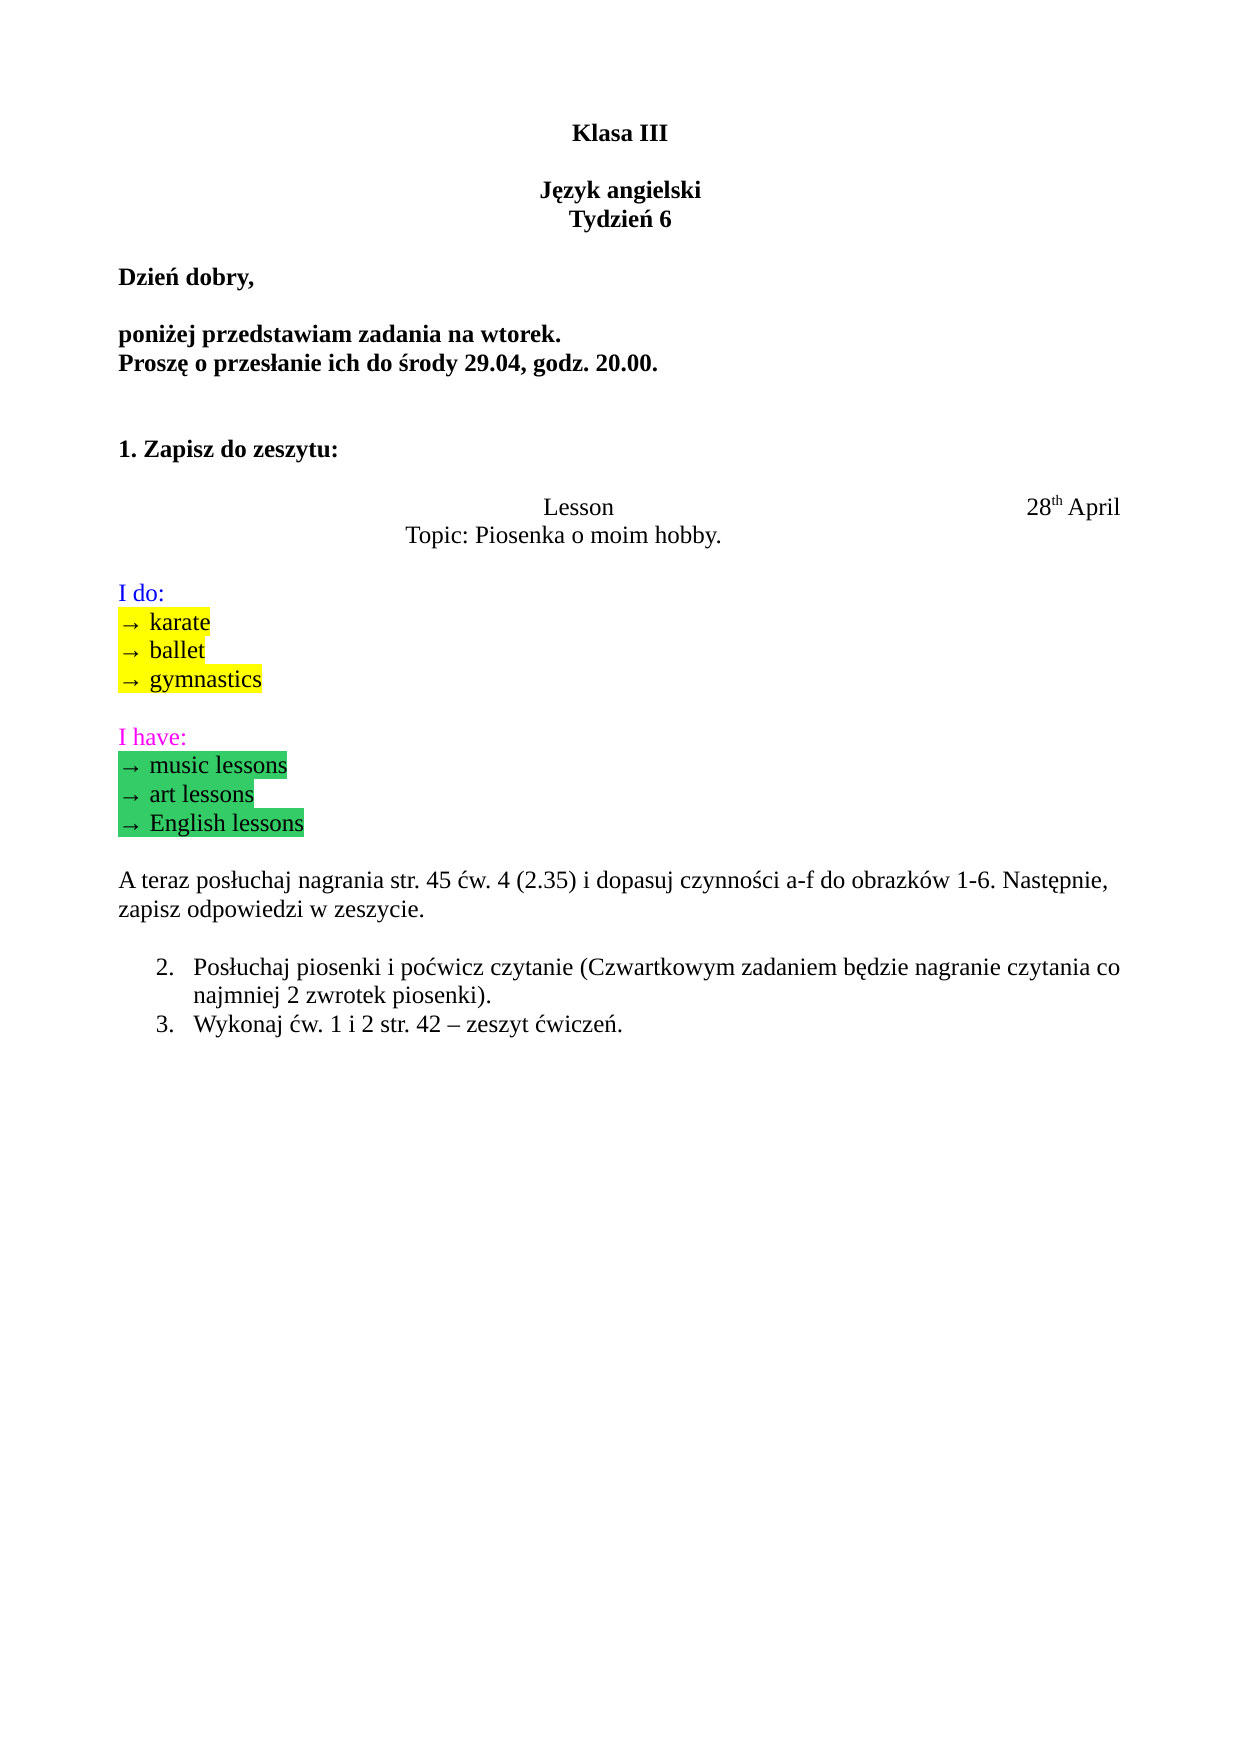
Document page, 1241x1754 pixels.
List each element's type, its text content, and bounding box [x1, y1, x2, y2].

text A teraz posłuchaj nagrania str. 45 ćw. 4 (2.35) i dopasuj czynności a-f do obrazków 1-6. Następnie, zapisz odpowiedzi w zeszycie. [118, 866, 1122, 923]
text Topic: Piosenka o moim hobby. [118, 521, 1122, 549]
text → music lessons [118, 751, 1122, 779]
text → ballet [118, 636, 1122, 664]
text → English lessons [118, 808, 1122, 837]
text poniżej przedstawiam zadania na wtorek. [118, 319, 1122, 348]
text 1. Zapisz do zeszytu: [118, 434, 1122, 463]
list Wykonaj ćw. 1 i 2 str. 42 – zeszyt ćwiczeń. [156, 1009, 1122, 1038]
text Lesson 28th April [118, 492, 1122, 521]
text → gymnastics [118, 664, 1122, 693]
text Tydzień 6 [118, 204, 1122, 233]
text → art lessons [118, 779, 1122, 808]
text I have: [118, 722, 1122, 751]
text Dzień dobry, [118, 262, 1122, 291]
text Język angielski [118, 176, 1122, 204]
text → karate [118, 607, 1122, 636]
text Klasa III [118, 118, 1122, 147]
list Posłuchaj piosenki i poćwicz czytanie (Czwartkowym zadaniem będzie nagranie czytania co najmniej 2 zwrotek piosenki). [156, 952, 1122, 1009]
text I do: [118, 578, 1122, 607]
text Proszę o przesłanie ich do środy 29.04, godz. 20.00. [118, 348, 1122, 377]
